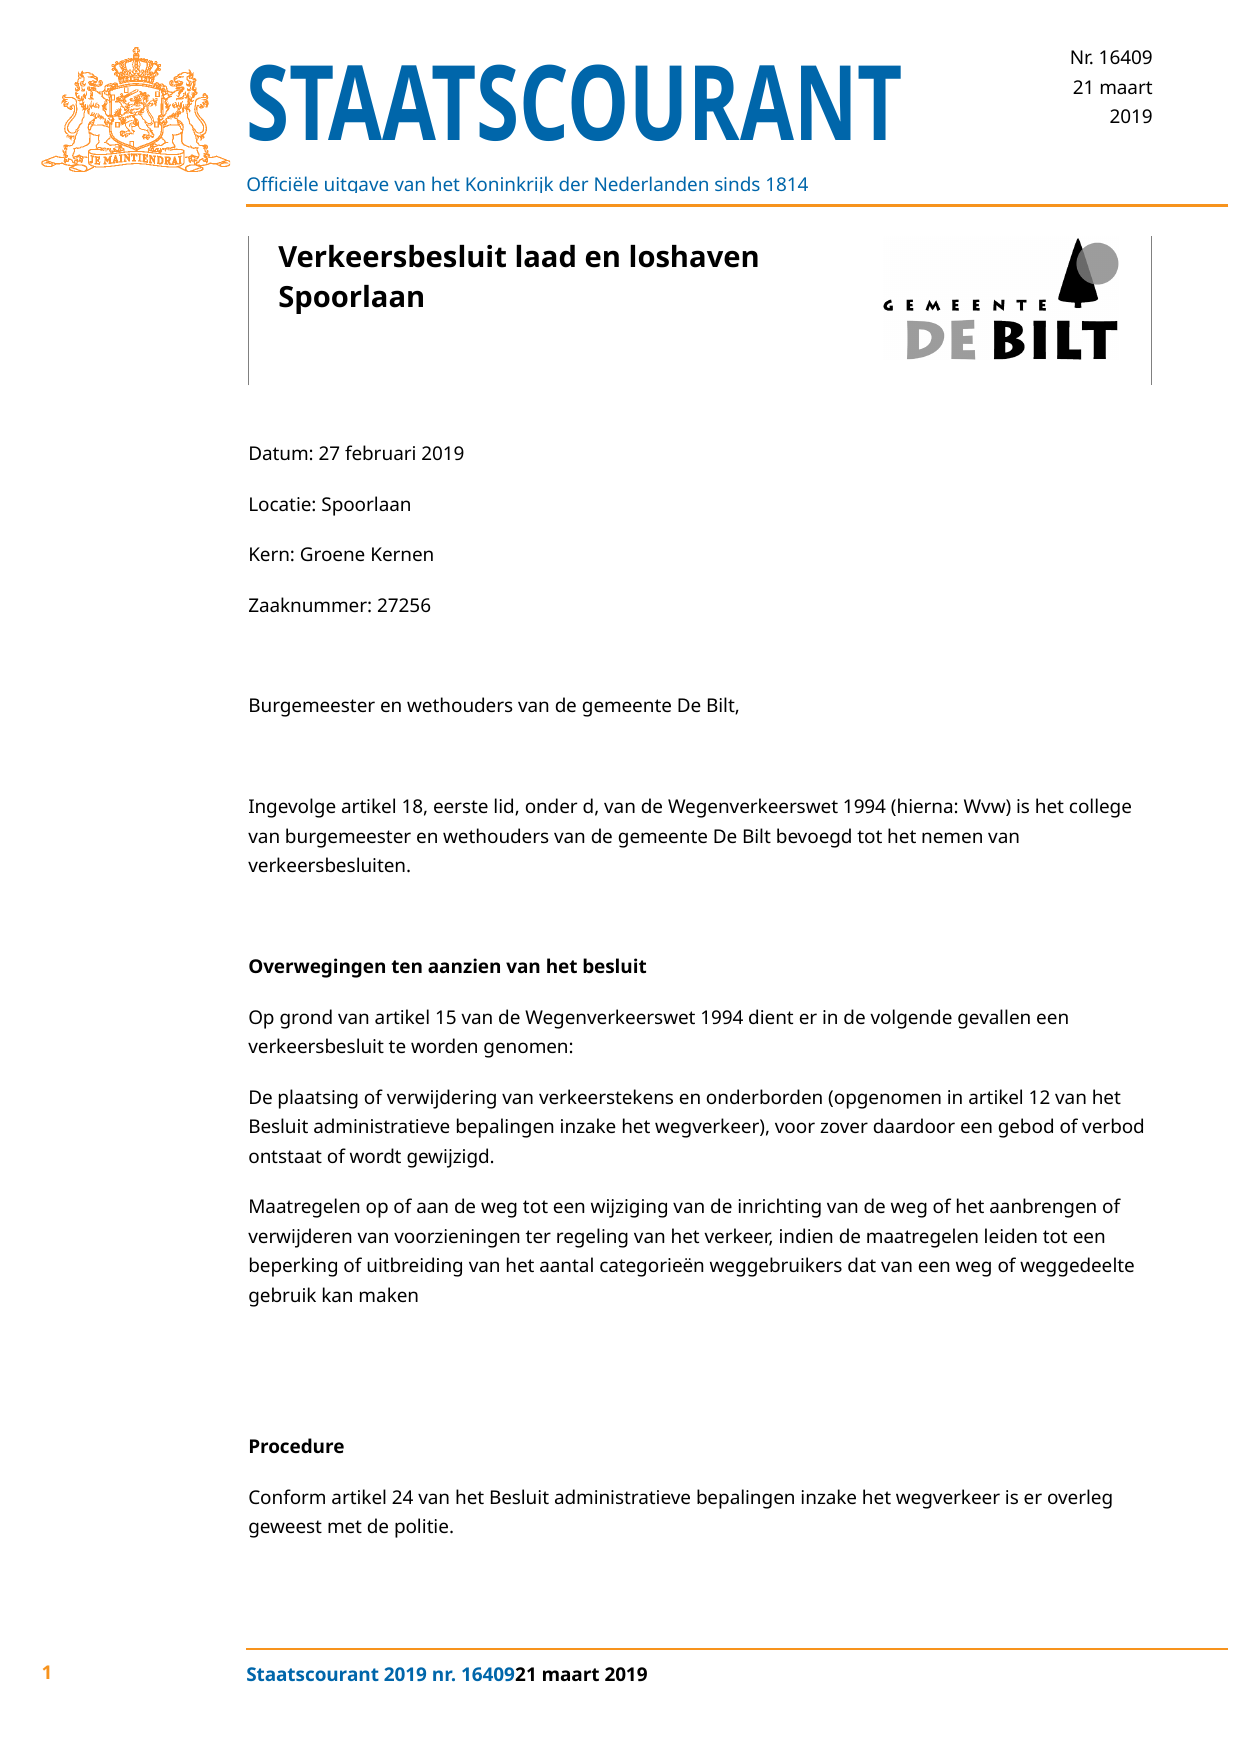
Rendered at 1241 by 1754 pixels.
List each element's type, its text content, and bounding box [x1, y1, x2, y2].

table_header Verkeersbesluit laad en loshaven Spoorlaan [249, 236, 850, 385]
text Kern: Groene Kernen [248, 541, 1152, 567]
table_header [850, 236, 1151, 385]
text Maatregelen op of aan de weg tot een wijziging van de inrichting van de weg of het aanbrengen of verwijderen van voorzieningen ter regeling van het verkeer, indien de maatregelen leiden tot een beperking of uitbreiding van het aantal categorieën weggebruikers dat van een weg of weggedeelte gebruik kan maken [248, 1193, 1152, 1308]
text Procedure [248, 1433, 1152, 1459]
picture [41, 47, 231, 172]
text De plaatsing of verwijdering van verkeerstekens en onderborden (opgenomen in artikel 12 van het Besluit administratieve bepalingen inzake het wegverkeer), voor zover daardoor een gebod of verbod ontstaat of wordt gewijzigd. [248, 1084, 1152, 1169]
text Datum: 27 februari 2019 [248, 441, 1152, 466]
text Conform artikel 24 van het Besluit administratieve bepalingen inzake het wegverkeer is er overleg geweest met de politie. [248, 1484, 1152, 1539]
text Burgemeester en wethouders van de gemeente De Bilt, [248, 693, 1152, 718]
picture [882, 236, 1119, 360]
text Overwegingen ten aanzien van het besluit [248, 953, 1152, 979]
text Zaaknummer: 27256 [248, 592, 1152, 618]
text Locatie: Spoorlaan [248, 491, 1152, 517]
text Op grond van artikel 15 van de Wegenverkeerswet 1994 dient er in de volgende gevallen een verkeersbesluit te worden genomen: [248, 1004, 1152, 1059]
text Ingevolge artikel 18, eerste lid, onder d, van de Wegenverkeerswet 1994 (hierna: Wvw) is het college van burgemeester en wethouders van de gemeente De Bilt bevoegd tot het nemen van verkeersbesluiten. [248, 793, 1152, 878]
